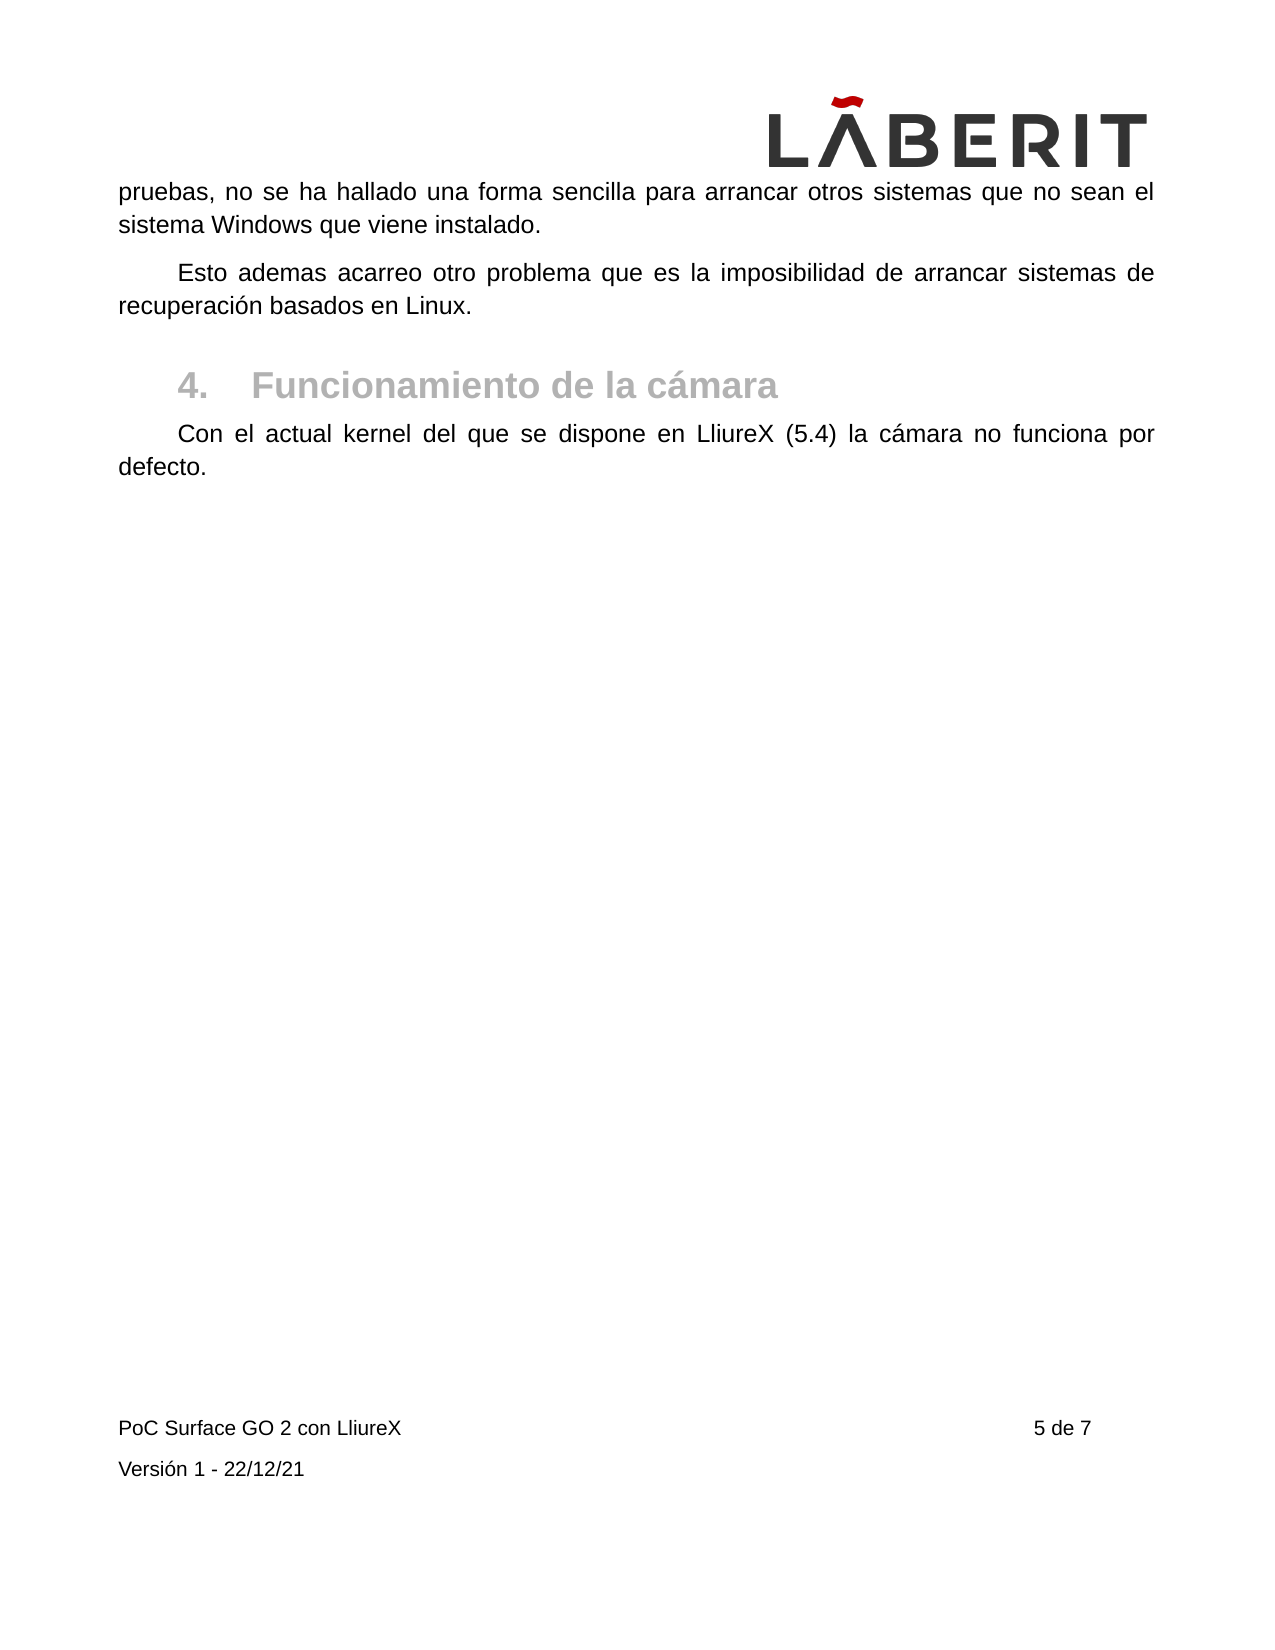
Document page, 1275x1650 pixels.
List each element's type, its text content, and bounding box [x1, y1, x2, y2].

text pruebas, no se ha hallado una forma sencilla para arrancar otros sistemas que no sean el sistema Windows que viene instalado. [118, 177, 1157, 239]
picture [769, 96, 1147, 167]
subtitle Funcionamiento de la cámara [177, 363, 1157, 407]
text Esto ademas acarreo otro problema que es la imposibilidad de arrancar sistemas de recuperación basados en Linux. [118, 258, 1157, 320]
text Con el actual kernel del que se dispone en LliureX (5.4) la cámara no funciona por defecto. [118, 419, 1157, 481]
